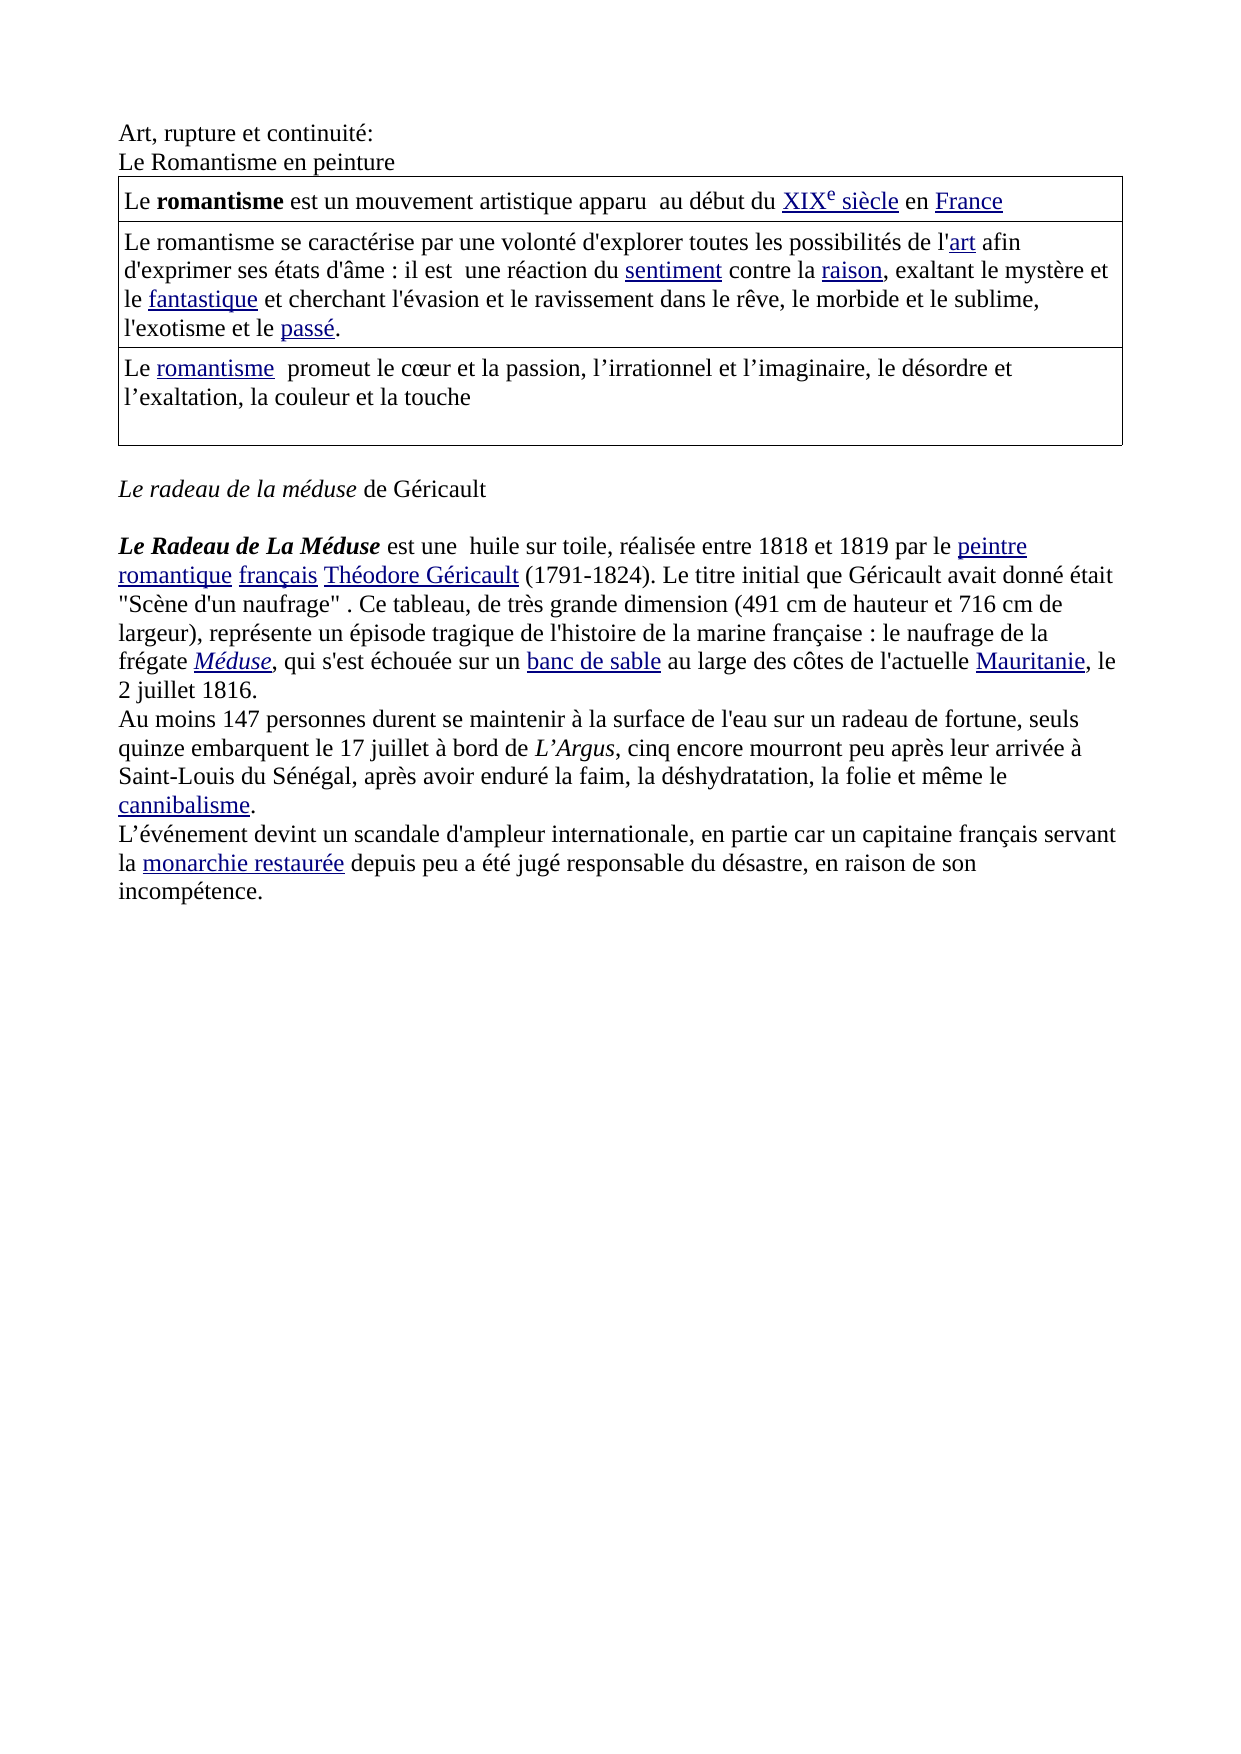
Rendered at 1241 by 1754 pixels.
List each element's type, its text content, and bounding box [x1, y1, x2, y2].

table_header Le romantisme est un mouvement artistique apparu au début du XIXe siècle en France [119, 177, 1122, 221]
text Le Radeau de La Méduse est une huile sur toile, réalisée entre 1818 et 1819 par le peintre romantique français Théodore Géricault (1791-1824). Le titre initial que Géricault avait donné était "Scène d'un naufrage" . Ce tableau, de très grande dimension (491 cm de hauteur et 716 cm de largeur), représente un épisode tragique de l'histoire de la marine française : le naufrage de la frégate Méduse, qui s'est échouée sur un banc de sable au large des côtes de l'actuelle Mauritanie, le 2 juillet 1816. [118, 531, 1122, 704]
text Le radeau de la méduse de Géricault [118, 474, 1122, 503]
text L’événement devint un scandale d'ampleur internationale, en partie car un capitaine français servant la monarchie restaurée depuis peu a été jugé responsable du désastre, en raison de son incompétence. [118, 819, 1122, 905]
table_cell Le romantisme promeut le cœur et la passion, l’irrationnel et l’imaginaire, le désordre et l’exaltation, la couleur et la touche [119, 348, 1122, 445]
table_cell Le romantisme se caractérise par une volonté d'explorer toutes les possibilités de l'art afin d'exprimer ses états d'âme : il est une réaction du sentiment contre la raison, exaltant le mystère et le fantastique et cherchant l'évasion et le ravissement dans le rêve, le morbide et le sublime, l'exotisme et le passé. [119, 222, 1122, 347]
text Au moins 147 personnes durent se maintenir à la surface de l'eau sur un radeau de fortune, seuls quinze embarquent le 17 juillet à bord de L’Argus, cinq encore mourront peu après leur arrivée à Saint-Louis du Sénégal, après avoir enduré la faim, la déshydratation, la folie et même le cannibalisme. [118, 704, 1122, 819]
text Le Romantisme en peinture [118, 147, 1122, 176]
text Art, rupture et continuité: [118, 118, 1122, 147]
